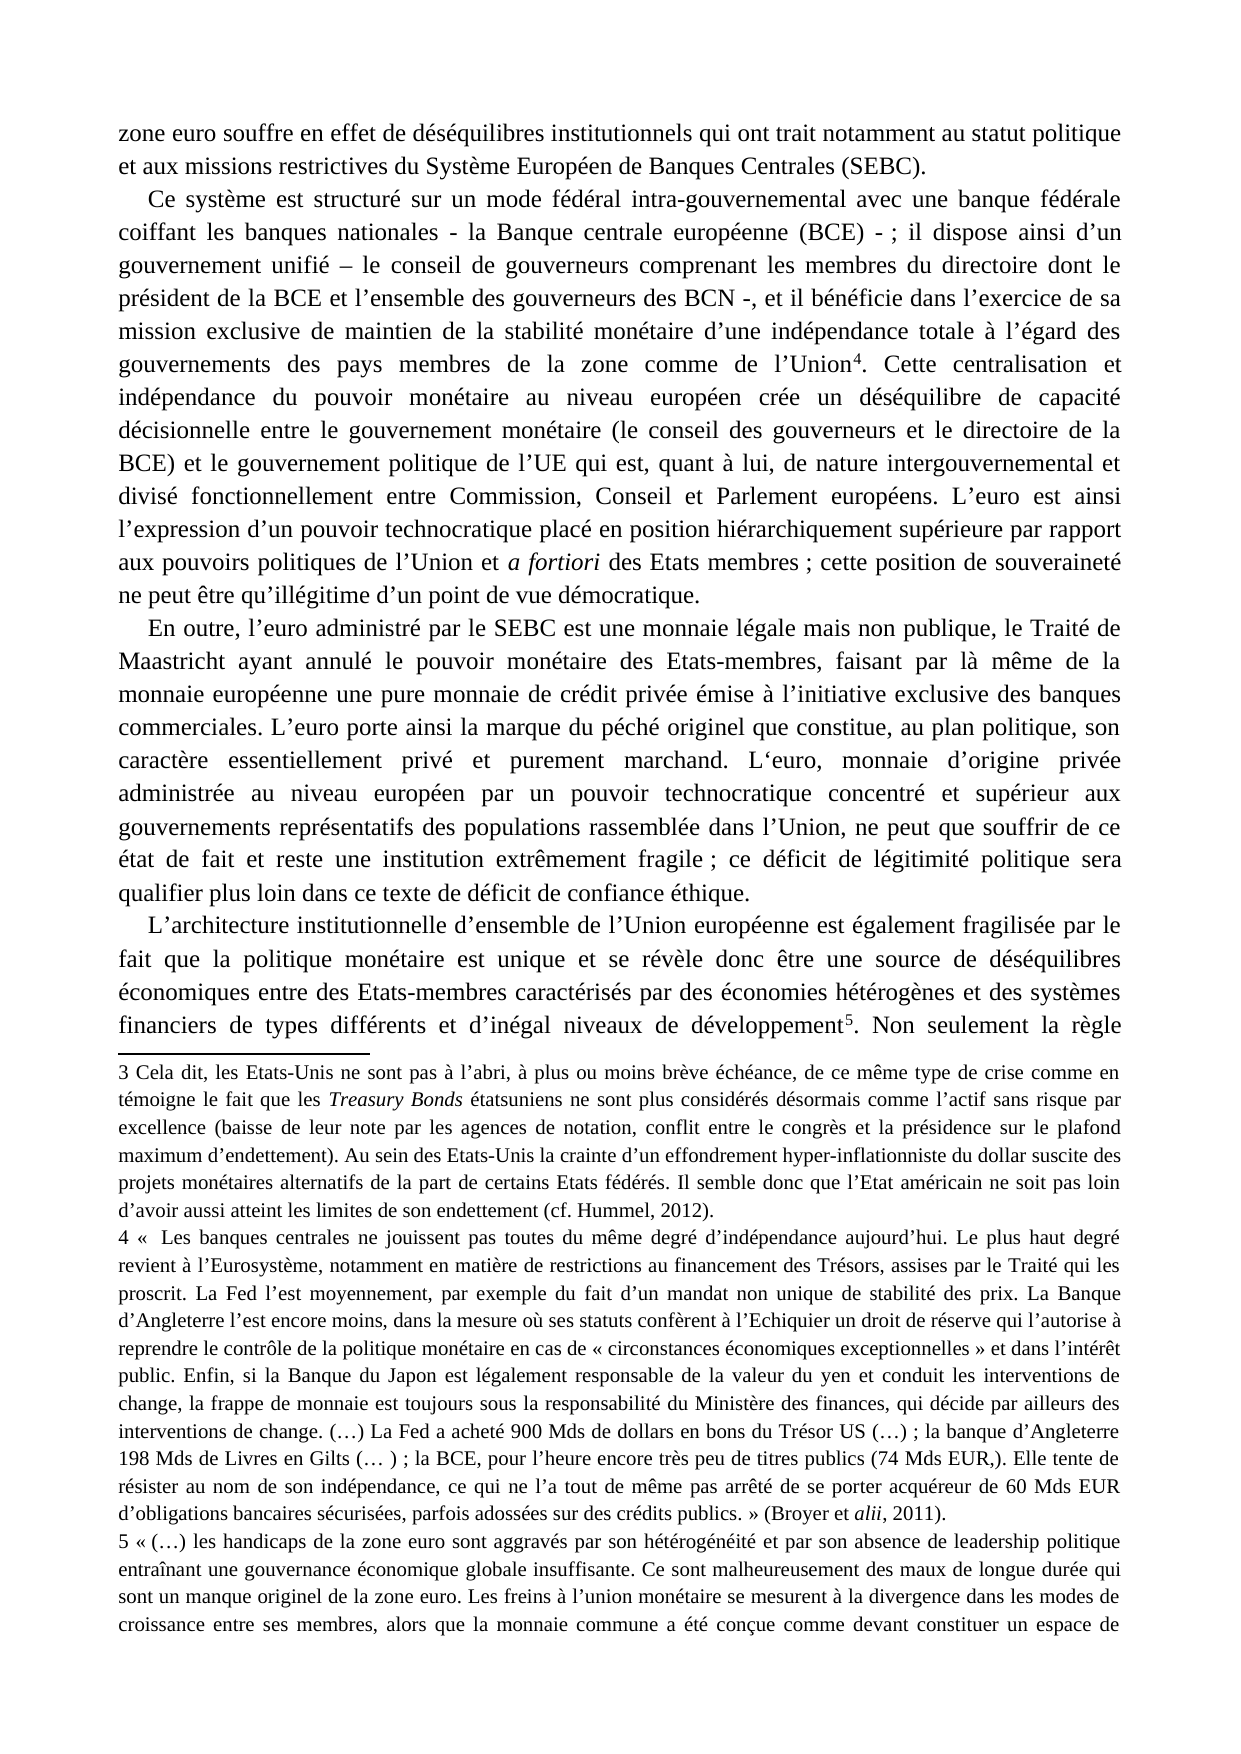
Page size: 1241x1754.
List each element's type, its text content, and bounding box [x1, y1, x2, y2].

text Si cette deuxième phase de la crise, de caractère plus directement monétaire, a eu pour foyer principal non plus les Etats-Unis mais la zone euro de l‘Union européenne, c’est parce que celle-ci repose sur un système monétaire plus fragile que celui des Etats-Unis. Bien qu’elle possède une monnaie forte et constituant donc une menace crédible pour l’hégémonie mondiale du dollar US, la zone euro souffre en effet de déséquilibres institutionnels qui ont trait notamment au statut politique et aux missions restrictives du Système Européen de Banques Centrales (SEBC). [118, 118, 1122, 213]
text L’architecture institutionnelle d’ensemble de l’Union européenne est également fragilisée par le fait que la politique monétaire est unique et se révèle donc être une source de déséquilibres économiques entre des Etats-membres caractérisés par des économies hétérogènes et des systèmes financiers de types différents et d’inégal niveaux de développement. Non seulement la règle monétaire n’est pas modulée en fonction de ces disparités et inégalités, comme elle devrait l’être si on suit l’économiste argentin Julio Olivera cité en exergue de ce texte, mais elle n’est pas non plus compensée par un fédéralisme budgétaire (fiscal federalism), c’est-à-dire par des politiques économiques et fiscales organisant une redistribution de ressources corrigeant les déséquilibres d’origine monétaire. Ce défaut de fédéralisme fiscal résulte de la fragmentation fonctionnelle et territoriale du gouvernement politique de l’Union. [118, 944, 1122, 1071]
text Ce système est structuré sur un mode fédéral intra-gouvernemental avec une banque fédérale coiffant les banques nationales - la Banque centrale européenne (BCE) - ; il dispose ainsi d’un gouvernement unifié – le conseil de gouverneurs comprenant les membres du directoire dont le président de la BCE et l’ensemble des gouverneurs des BCN -, et il bénéficie dans l’exercice de sa mission exclusive de maintien de la stabilité monétaire d’une indépendance totale à l’égard des gouvernements des pays membres de la zone comme de l’Union. Cette centralisation et indépendance du pouvoir monétaire au niveau européen crée un déséquilibre de capacité décisionnelle entre le gouvernement monétaire (le conseil des gouverneurs et le directoire de la BCE) et le gouvernement politique de l’UE qui est, quant à lui, de nature intergouvernemental et divisé fonctionnellement entre Commission, Conseil et Parlement européens. L’euro est ainsi l’expression d’un pouvoir technocratique placé en position hiérarchiquement supérieure par rapport aux pouvoirs politiques de l’Union et a fortiori des Etats membres ; cette position de souveraineté ne peut être qu’illégitime d’un point de vue démocratique. [118, 217, 1122, 642]
text Cela dit, les Etats-Unis ne sont pas à l’abri, à plus ou moins brève échéance, de ce même type de crise comme en témoigne le fait que les Treasury Bonds étatsuniens ne sont plus considérés désormais comme l’actif sans risque par excellence (baisse de leur note par les agences de notation, conflit entre le congrès et la présidence sur le plafond maximum d’endettement). Au sein des Etats-Unis la crainte d’un effondrement hyper-inflationniste du dollar suscite des projets monétaires alternatifs de la part de certains Etats fédérés. Il semble donc que l’Etat américain ne soit pas loin d’avoir aussi atteint les limites de son endettement (cf. Hummel, 2012). [118, 1106, 1122, 1203]
text « Les banques centrales ne jouissent pas toutes du même degré d’indépendance aujourd’hui. Le plus haut degré revient à l’Eurosystème, notamment en matière de restrictions au financement des Trésors, assises par le Traité qui les proscrit. La Fed l’est moyennement, par exemple du fait d’un mandat non unique de stabilité des prix. La Banque d’Angleterre l’est encore moins, dans la mesure où ses statuts confèrent à l’Echiquier un droit de réserve qui l’autorise à reprendre le contrôle de la politique monétaire en cas de « circonstances économiques exceptionnelles » et dans l’intérêt public. Enfin, si la Banque du Japon est légalement responsable de la valeur du yen et conduit les interventions de change, la frappe de monnaie est toujours sous la responsabilité du Ministère des finances, qui décide par ailleurs des interventions de change. (…) La Fed a acheté 900 Mds de dollars en bons du Trésor US (…) ; la banque d’Angleterre 198 Mds de Livres en Gilts (… ) ; la BCE, pour l’heure encore très peu de titres publics (74 Mds EUR,). Elle tente de résister au nom de son indépendance, ce qui ne l’a tout de même pas arrêté de se porter acquéreur de 60 Mds EUR d’obligations bancaires sécurisées, parfois adossées sur des crédits publics. » (Broyer et alii, 2011). [118, 1203, 1122, 1467]
text En outre, l’euro administré par le SEBC est une monnaie légale mais non publique, le Traité de Maastricht ayant annulé le pouvoir monétaire des Etats-membres, faisant par là même de la monnaie européenne une pure monnaie de crédit privée émise à l’initiative exclusive des banques commerciales. L’euro porte ainsi la marque du péché originel que constitue, au plan politique, son caractère essentiellement privé et purement marchand. L‘euro, monnaie d’origine privée administrée au niveau européen par un pouvoir technocratique concentré et supérieur aux gouvernements représentatifs des populations rassemblée dans l’Union, ne peut que souffrir de ce état de fait et reste une institution extrêmement fragile ; ce déficit de légitimité politique sera qualifier plus loin dans ce texte de déficit de confiance éthique. [118, 646, 1122, 939]
text « (…) les handicaps de la zone euro sont aggravés par son hétérogénéité et par son absence de leadership politique entraînant une gouvernance économique globale insuffisante. Ce sont malheureusement des maux de longue durée qui sont un manque originel de la zone euro. Les freins à l’union monétaire se mesurent à la divergence dans les modes de croissance entre ses membres, alors que la monnaie commune a été conçue comme devant constituer un espace de convergence. Quant aux insuffisances de la gouvernance, elles tiennent à la nature de l’union monétaire. Alors que la monnaie unique avait été anticipée comme une promesse de souveraineté, tout au moins comme une avancée impliquant des politiques macroéconomiques compatibles, la zone euro est en fait un système monétaire international particulier, asymétrique, avec un pays dominant (l’Allemagne) qui n’exerce pas une position de leadership. La divergence qui s’est accumulée dans la zone euro tient à la même cause que celle qui a mené à la crise financière : le dérèglement de la finance occidentale, s’éloignant de plus en plus de son rôle, rendu à l’économie, qui est son financement. En effet, le processus de convergence espéré en Europe par la « stratégie de Lisbonne » a été entièrement laissé à l’unification financière, amplifiée par la concurrence fiscale. Aucune politique de coopération communautaire dans les investissement d’innovation n’a été conçue pour soutenir la prétention d’être « le leader mondial dans l’économie de la connaissance en 2011 ». (…) La baisse des taux (d’intérêt, BT) dans les pays qui étaient censés converger vers l’Allemagne, et qui ont en effet convergé, devait provoquer des entrées de capitaux facilitant un rattrapage de la productivité, donc de la compétitivité de ces pays, via un effort massif d’investissements productifs dans les secteurs ouverts à la concurrence internationale. La spirale négative qui s’est produite a été, au contraire, celle d’une gigantesque bulle spéculative, qui a fait diverger les pays périphériques qui l’ont éprouvée (…). Cette divergence a créé la forte vulnérabilité financière des pays périphériques qui a elle-même amplifié la crise. Il s’ensuit que le transfert de risque aux finances publiques dans ces pays a été suffisamment massif pour faire prendre peur aux banques créancières et aux autres investisseurs financiers dont le comportement antérieur avait provoqué la crise ! » (Aglietta, 2011, pp. 6 et 7). [118, 1467, 1122, 1636]
